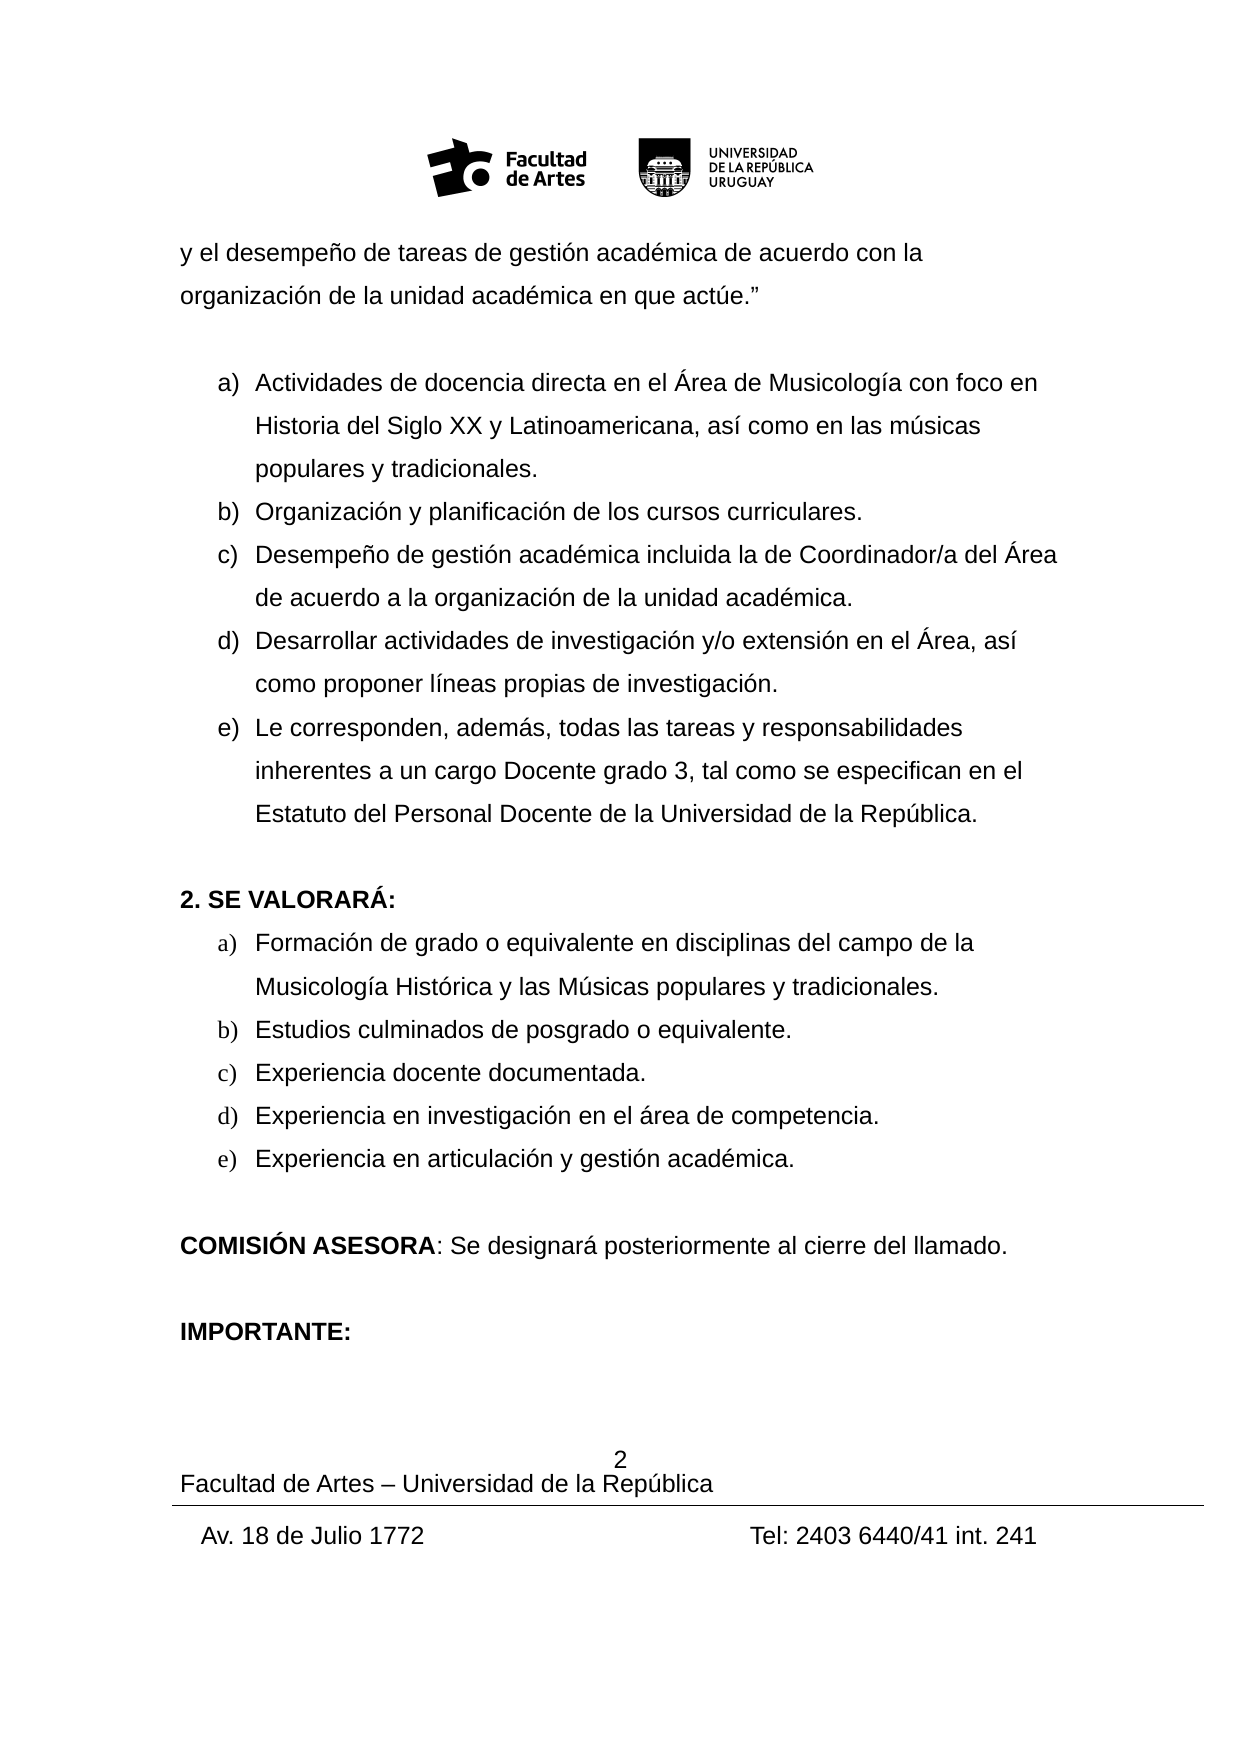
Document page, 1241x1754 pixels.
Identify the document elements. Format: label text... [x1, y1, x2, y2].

list Formación de grado o equivalente en disciplinas del campo de la Musicología Histórica y las Músicas populares y tradicionales. [217, 928, 1061, 1000]
list Estudios culminados de posgrado o equivalente. [217, 1014, 1061, 1043]
picture [425, 45, 816, 223]
list Experiencia docente documentada. [217, 1058, 1061, 1087]
text IMPORTANTE: [180, 1317, 1061, 1346]
list Experiencia en articulación y gestión académica. [217, 1144, 1061, 1173]
list Le corresponden, además, todas las tareas y responsabilidades inherentes a un cargo Docente grado 3, tal como se especifican en el Estatuto del Personal Docente de la Universidad de la República. [217, 713, 1061, 828]
list Experiencia en investigación en el área de competencia. [217, 1101, 1061, 1130]
list Organización y planificación de los cursos curriculares. [217, 497, 1061, 526]
list Desarrollar actividades de investigación y/o extensión en el Área, así como proponer líneas propias de investigación. [217, 626, 1061, 698]
list Desempeño de gestión académica incluida la de Coordinador/a del Área de acuerdo a la organización de la unidad académica. [217, 540, 1061, 612]
text y el desempeño de tareas de gestión académica de acuerdo con la organización de la unidad académica en que actúe.” [180, 238, 1061, 310]
text 2. SE VALORARÁ: [180, 885, 1061, 914]
list Actividades de docencia directa en el Área de Musicología con foco en Historia del Siglo XX y Latinoamericana, así como en las músicas populares y tradicionales. [217, 368, 1061, 483]
text COMISIÓN ASESORA: Se designará posteriormente al cierre del llamado. [180, 1231, 1061, 1259]
